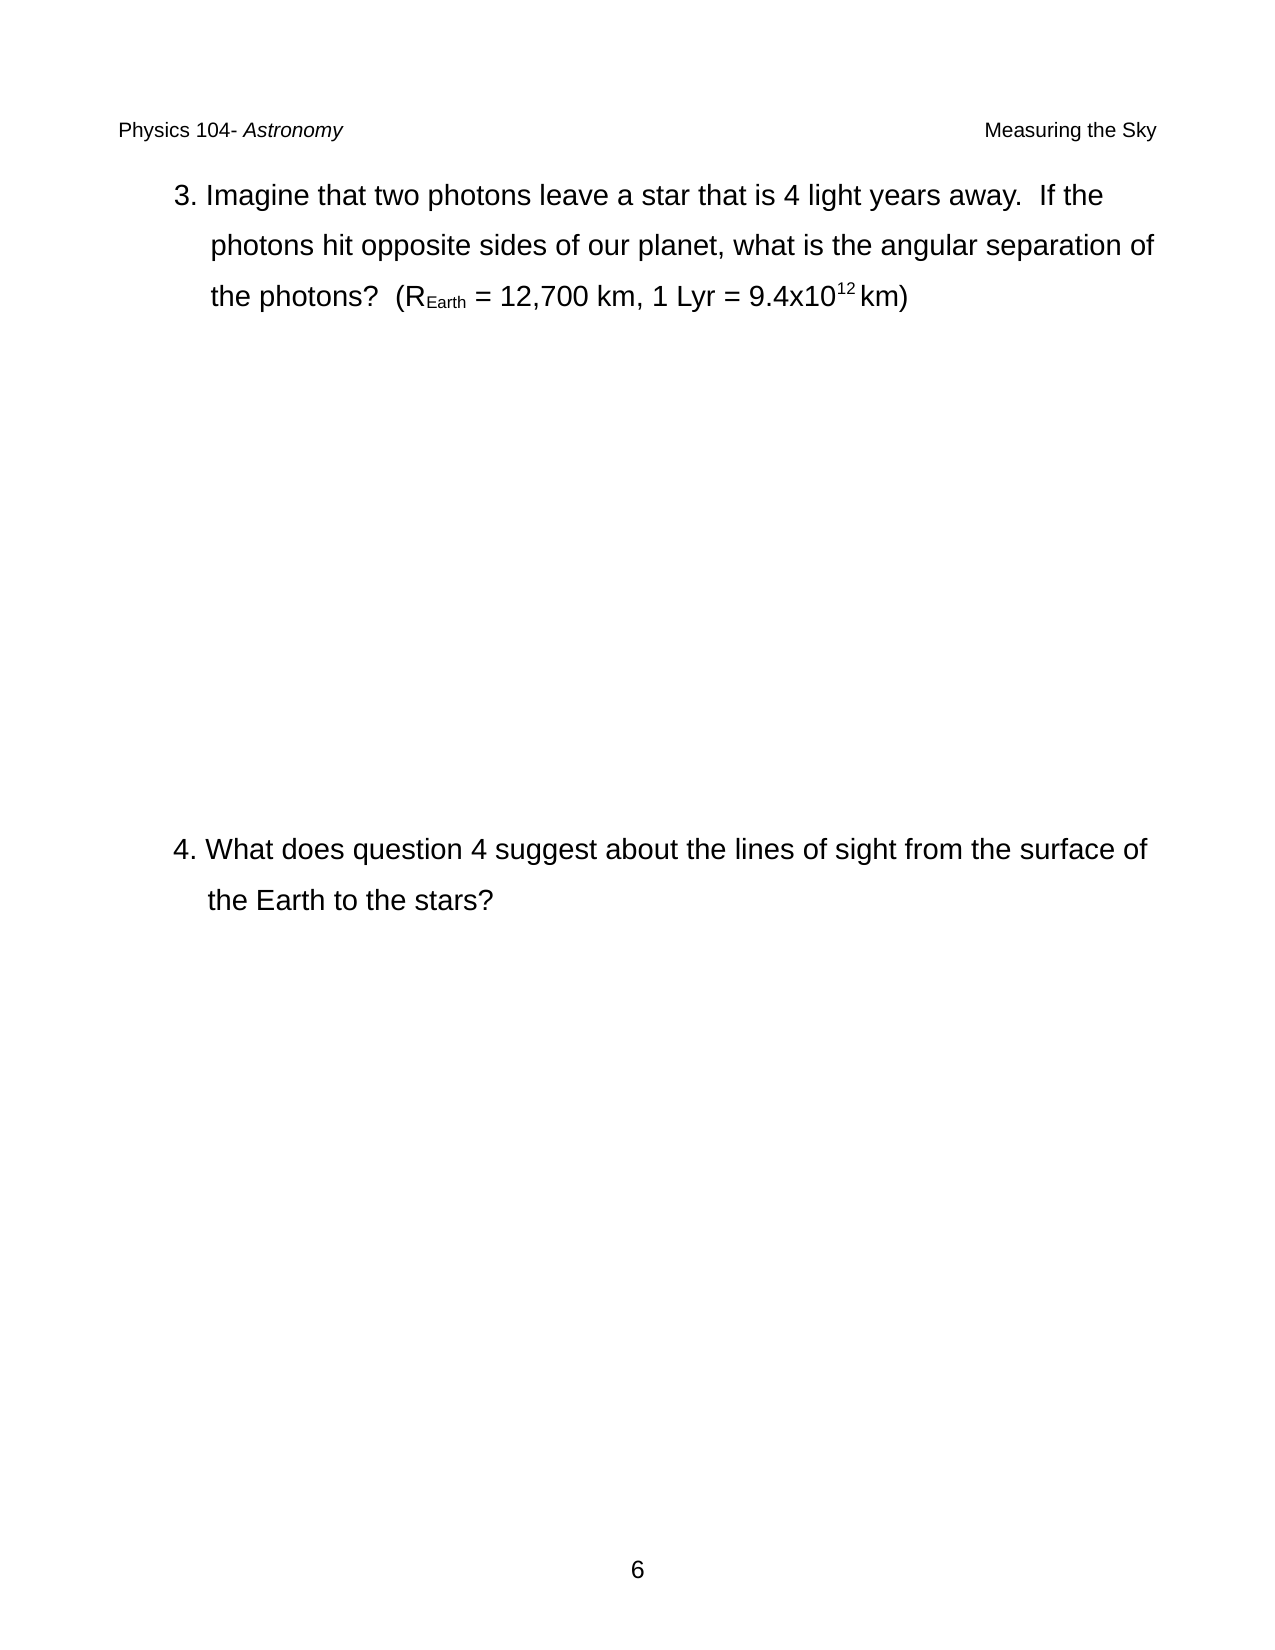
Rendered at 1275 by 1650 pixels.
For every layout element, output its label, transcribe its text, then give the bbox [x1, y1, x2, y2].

text 3. Imagine that two photons leave a star that is 4 light years away. If the photons hit opposite sides of our planet, what is the angular separation of the photons? (REarth = 12,700 km, 1 Lyr = 9.4x1012 km) [173, 178, 1157, 312]
text 4. What does question 4 suggest about the lines of sight from the surface of the Earth to the stars? [173, 832, 1157, 916]
